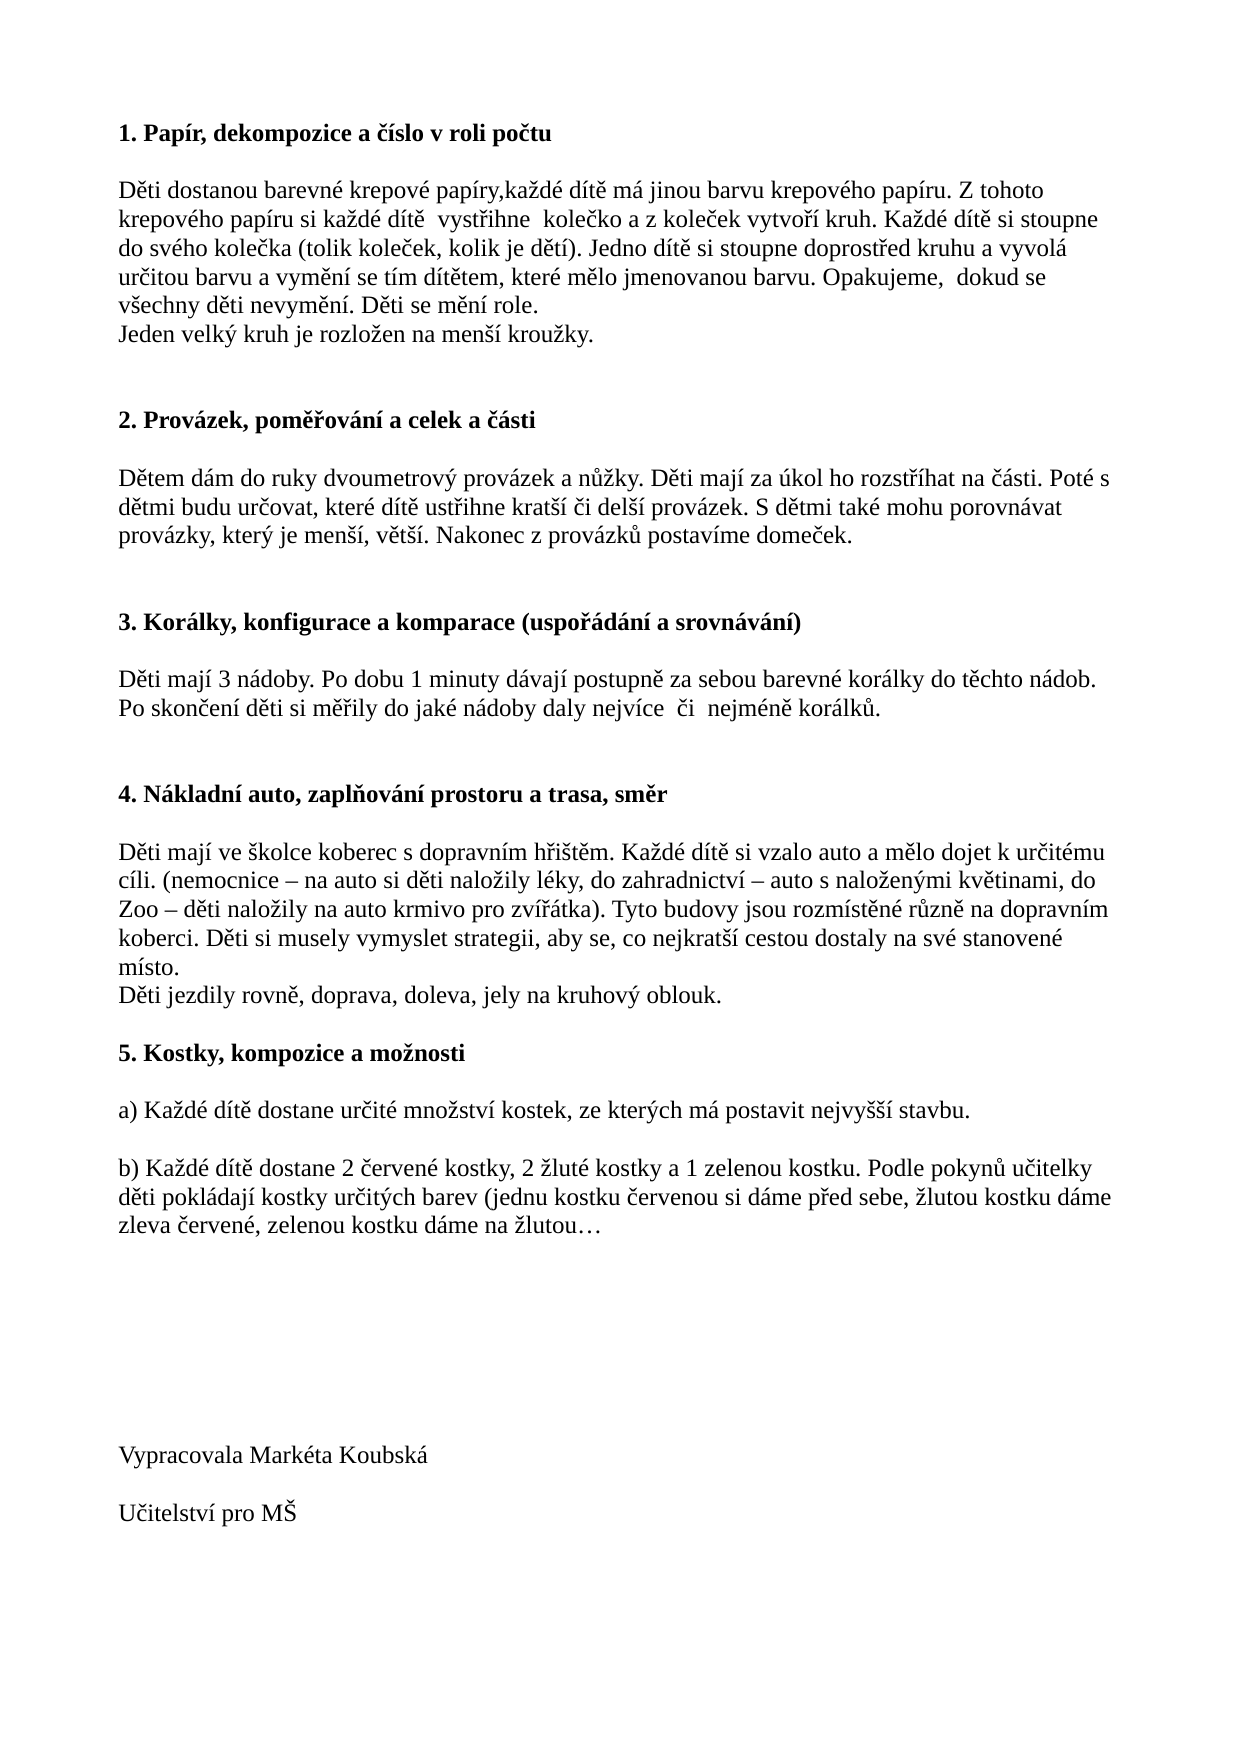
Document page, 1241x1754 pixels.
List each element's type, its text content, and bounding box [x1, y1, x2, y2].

text Děti mají 3 nádoby. Po dobu 1 minuty dávají postupně za sebou barevné korálky do těchto nádob. Po skončení děti si měřily do jaké nádoby daly nejvíce či nejméně korálků. [118, 664, 1122, 722]
text 5. Kostky, kompozice a možnosti [118, 1038, 1122, 1067]
text Dětem dám do ruky dvoumetrový provázek a nůžky. Děti mají za úkol ho rozstříhat na části. Poté s dětmi budu určovat, které dítě ustřihne kratší či delší provázek. S dětmi také mohu porovnávat provázky, který je menší, větší. Nakonec z provázků postavíme domeček. [118, 463, 1122, 549]
text Děti dostanou barevné krepové papíry,každé dítě má jinou barvu krepového papíru. Z tohoto krepového papíru si každé dítě vystřihne kolečko a z koleček vytvoří kruh. Každé dítě si stoupne do svého kolečka (tolik koleček, kolik je dětí). Jedno dítě si stoupne doprostřed kruhu a vyvolá určitou barvu a vymění se tím dítětem, které mělo jmenovanou barvu. Opakujeme, dokud se všechny děti nevymění. Děti se mění role. [118, 176, 1122, 319]
text Učitelství pro MŠ [118, 1498, 1122, 1527]
text Děti jezdily rovně, doprava, doleva, jely na kruhový oblouk. [118, 981, 1122, 1009]
text Děti mají ve školce koberec s dopravním hřištěm. Každé dítě si vzalo auto a mělo dojet k určitému cíli. (nemocnice – na auto si děti naložily léky, do zahradnictví – auto s naloženými květinami, do Zoo – děti naložily na auto krmivo pro zvířátka). Tyto budovy jsou rozmístěné různě na dopravním koberci. Děti si musely vymyslet strategii, aby se, co nejkratší cestou dostaly na své stanovené místo. [118, 837, 1122, 981]
text 3. Korálky, konfigurace a komparace (uspořádání a srovnávání) [118, 607, 1122, 636]
text 2. Provázek, poměřování a celek a části [118, 406, 1122, 434]
text a) Každé dítě dostane určité množství kostek, ze kterých má postavit nejvyšší stavbu. [118, 1096, 1122, 1124]
text Jeden velký kruh je rozložen na menší kroužky. [118, 319, 1122, 348]
text 4. Nákladní auto, zaplňování prostoru a trasa, směr [118, 779, 1122, 808]
text b) Každé dítě dostane 2 červené kostky, 2 žluté kostky a 1 zelenou kostku. Podle pokynů učitelky děti pokládají kostky určitých barev (jednu kostku červenou si dáme před sebe, žlutou kostku dáme zleva červené, zelenou kostku dáme na žlutou… [118, 1153, 1122, 1239]
text Vypracovala Markéta Koubská [118, 1441, 1122, 1469]
text 1. Papír, dekompozice a číslo v roli počtu [118, 118, 1122, 147]
